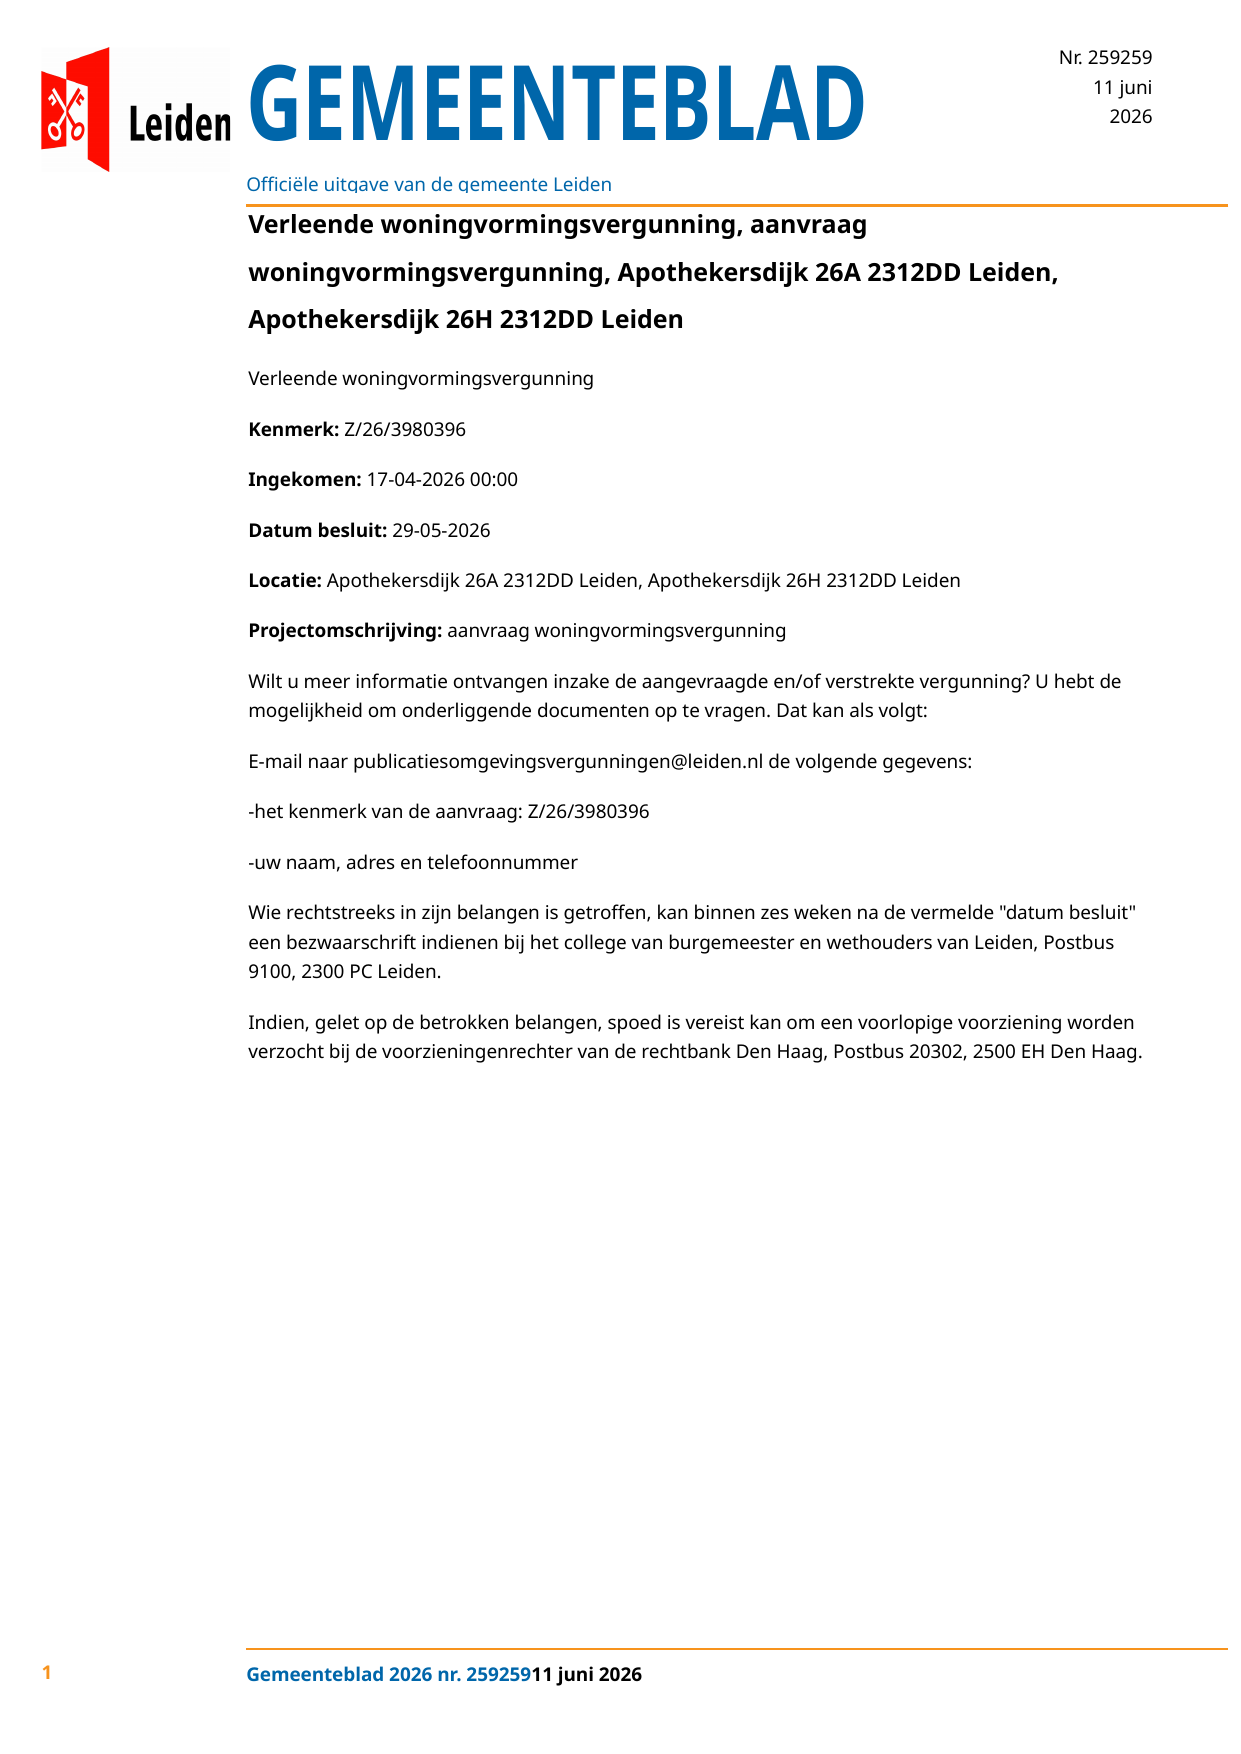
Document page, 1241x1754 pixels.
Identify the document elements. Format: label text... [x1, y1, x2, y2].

text Ingekomen: 17-04-2026 00:00 [248, 466, 1152, 492]
text Indien, gelet op de betrokken belangen, spoed is vereist kan om een voorlopige voorziening worden verzocht bij de voorzieningenrechter van de rechtbank Den Haag, Postbus 20302, 2500 EH Den Haag. [248, 1009, 1152, 1064]
picture [41, 47, 231, 172]
text Verleende woningvormingsvergunning [248, 366, 1152, 391]
text Wilt u meer informatie ontvangen inzake de aangevraagde en/of verstrekte vergunning? U hebt de mogelijkheid om onderliggende documenten op te vragen. Dat kan als volgt: [248, 668, 1152, 723]
text Datum besluit: 29-05-2026 [248, 517, 1152, 542]
text -het kenmerk van de aanvraag: Z/26/3980396 [248, 798, 1152, 824]
text Verleende woningvormingsvergunning, aanvraag woningvormingsvergunning, Apothekersdijk 26A 2312DD Leiden, Apothekersdijk 26H 2312DD Leiden [248, 207, 1152, 336]
text Projectomschrijving: aanvraag woningvormingsvergunning [248, 618, 1152, 643]
text -uw naam, adres en telefoonnummer [248, 849, 1152, 874]
text Kenmerk: Z/26/3980396 [248, 416, 1152, 442]
text E-mail naar publicatiesomgevingsvergunningen@leiden.nl de volgende gegevens: [248, 748, 1152, 774]
text Locatie: Apothekersdijk 26A 2312DD Leiden, Apothekersdijk 26H 2312DD Leiden [248, 567, 1152, 593]
text Wie rechtstreeks in zijn belangen is getroffen, kan binnen zes weken na de vermelde "datum besluit" een bezwaarschrift indienen bij het college van burgemeester en wethouders van Leiden, Postbus 9100, 2300 PC Leiden. [248, 899, 1152, 984]
